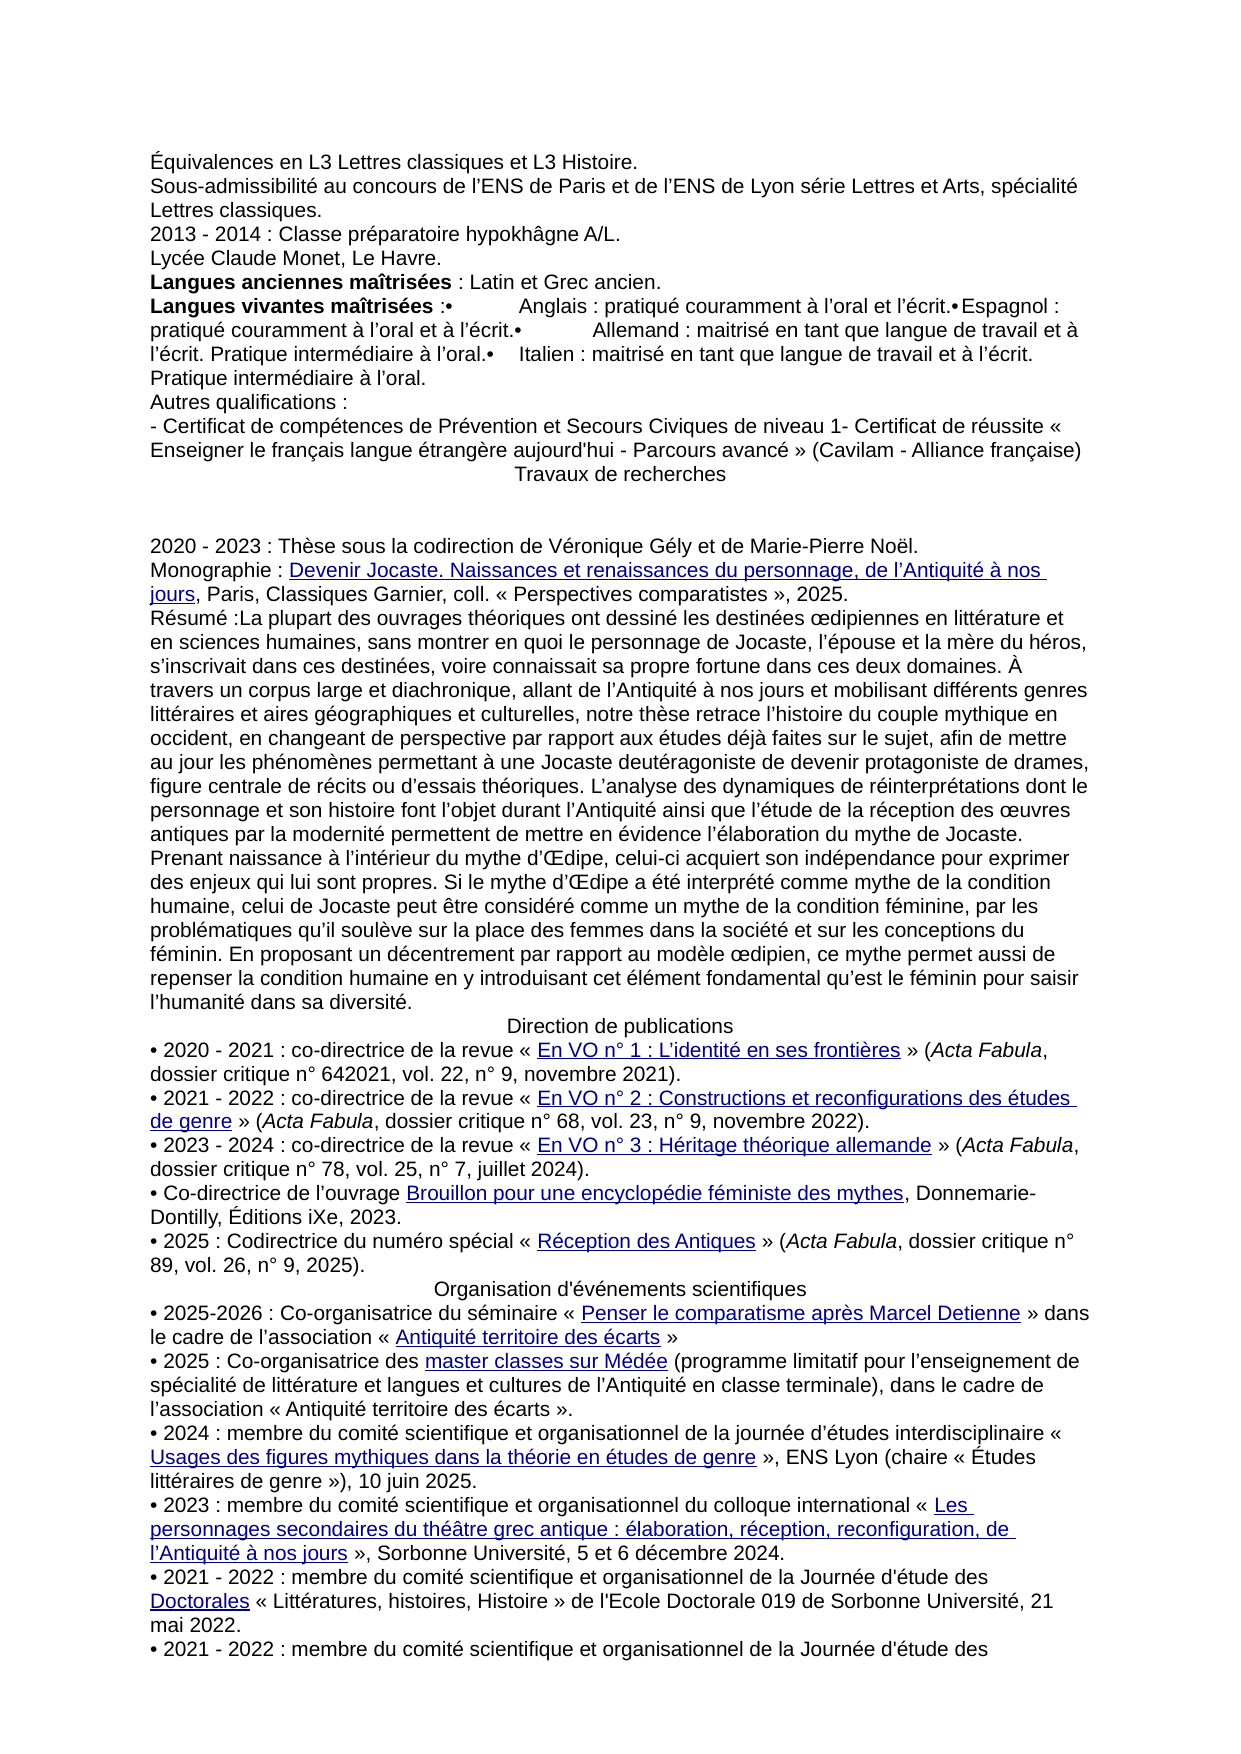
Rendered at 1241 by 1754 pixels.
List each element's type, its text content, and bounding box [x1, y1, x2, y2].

subtitle 2013 - 2014 : Classe préparatoire hypokhâgne A/L. [150, 222, 1090, 246]
text • Co-directrice de l’ouvrage Brouillon pour une encyclopédie féministe des mythes, Donnemarie-Dontilly, Éditions iXe, 2023. [150, 1181, 1090, 1229]
text Monographie : Devenir Jocaste. Naissances et renaissances du personnage, de l’Antiquité à nos jours, Paris, Classiques Garnier, coll. « Perspectives comparatistes », 2025. [150, 558, 1090, 606]
text Résumé :La plupart des ouvrages théoriques ont dessiné les destinées œdipiennes en littérature et en sciences humaines, sans montrer en quoi le personnage de Jocaste, l’épouse et la mère du héros, s’inscrivait dans ces destinées, voire connaissait sa propre fortune dans ces deux domaines. À travers un corpus large et diachronique, allant de l’Antiquité à nos jours et mobilisant différents genres littéraires et aires géographiques et culturelles, notre thèse retrace l’histoire du couple mythique en occident, en changeant de perspective par rapport aux études déjà faites sur le sujet, afin de mettre au jour les phénomènes permettant à une Jocaste deutéragoniste de devenir protagoniste de drames, figure centrale de récits ou d’essais théoriques. L’analyse des dynamiques de réinterprétations dont le personnage et son histoire font l’objet durant l’Antiquité ainsi que l’étude de la réception des œuvres antiques par la modernité permettent de mettre en évidence l’élaboration du mythe de Jocaste. Prenant naissance à l’intérieur du mythe d’Œdipe, celui-ci acquiert son indépendance pour exprimer des enjeux qui lui sont propres. Si le mythe d’Œdipe a été interprété comme mythe de la condition humaine, celui de Jocaste peut être considéré comme un mythe de la condition féminine, par les problématiques qu’il soulève sur la place des femmes dans la société et sur les conceptions du féminin. En proposant un décentrement par rapport au modèle œdipien, ce mythe permet aussi de repenser la condition humaine en y introduisant cet élément fondamental qu’est le féminin pour saisir l’humanité dans sa diversité. [150, 606, 1090, 1013]
text - Certificat de compétences de Prévention et Secours Civiques de niveau 1- Certificat de réussite « Enseigner le français langue étrangère aujourd'hui - Parcours avancé » (Cavilam - Alliance française) [150, 413, 1090, 461]
subtitle Travaux de recherches [150, 461, 1090, 485]
text Autres qualifications : [150, 389, 1090, 413]
text • 2024 : membre du comité scientifique et organisationnel de la journée d’études interdisciplinaire « Usages des figures mythiques dans la théorie en études de genre », ENS Lyon (chaire « Études littéraires de genre »), 10 juin 2025. [150, 1421, 1090, 1493]
text • 2023 : membre du comité scientifique et organisationnel du colloque international « Les personnages secondaires du théâtre grec antique : élaboration, réception, reconfiguration, de l’Antiquité à nos jours », Sorbonne Université, 5 et 6 décembre 2024. [150, 1493, 1090, 1564]
text • 2023 - 2024 : co-directrice de la revue « En VO n° 3 : Héritage théorique allemande » (Acta Fabula, dossier critique n° 78, vol. 25, n° 7, juillet 2024). [150, 1133, 1090, 1181]
text • 2021 - 2022 : co-directrice de la revue « En VO n° 2 : Constructions et reconfigurations des études de genre » (Acta Fabula, dossier critique n° 68, vol. 23, n° 9, novembre 2022). [150, 1085, 1090, 1133]
text • 2025-2026 : Co-organisatrice du séminaire « Penser le comparatisme après Marcel Detienne » dans le cadre de l’association « Antiquité territoire des écarts » [150, 1301, 1090, 1349]
text Équivalences en L3 Lettres classiques et L3 Histoire. [150, 150, 1090, 174]
subtitle Organisation d'événements scientifiques [150, 1277, 1090, 1301]
text Langues vivantes maîtrisées :• Anglais : pratiqué couramment à l’oral et l’écrit.• Espagnol : pratiqué couramment à l’oral et à l’écrit.• Allemand : maitrisé en tant que langue de travail et à l’écrit. Pratique intermédiaire à l’oral.• Italien : maitrisé en tant que langue de travail et à l’écrit. Pratique intermédiaire à l’oral. [150, 294, 1090, 389]
subtitle 2020 - 2023 : Thèse sous la codirection de Véronique Gély et de Marie-Pierre Noël. [150, 534, 1090, 558]
subtitle Direction de publications [150, 1013, 1090, 1037]
text Langues anciennes maîtrisées : Latin et Grec ancien. [150, 270, 1090, 294]
text • 2021 - 2022 : membre du comité scientifique et organisationnel de la Journée d'étude des Doctorales « Littératures, histoires, Histoire » de l'Ecole Doctorale 019 de Sorbonne Université, 21 mai 2022. [150, 1564, 1090, 1636]
text • 2020 - 2021 : co-directrice de la revue « En VO n° 1 : L’identité en ses frontières » (Acta Fabula, dossier critique n° 642021, vol. 22, n° 9, novembre 2021). [150, 1037, 1090, 1085]
text • 2025 : Co-organisatrice des master classes sur Médée (programme limitatif pour l’enseignement de spécialité de littérature et langues et cultures de l’Antiquité en classe terminale), dans le cadre de l’association « Antiquité territoire des écarts ». [150, 1349, 1090, 1421]
text • 2025 : Codirectrice du numéro spécial « Réception des Antiques » (Acta Fabula, dossier critique n° 89, vol. 26, n° 9, 2025). [150, 1229, 1090, 1277]
text Lycée Claude Monet, Le Havre. [150, 246, 1090, 270]
text • 2021 - 2022 : membre du comité scientifique et organisationnel de la Journée d'étude des [150, 1636, 1090, 1660]
text Sous-admissibilité au concours de l’ENS de Paris et de l’ENS de Lyon série Lettres et Arts, spécialité Lettres classiques. [150, 174, 1090, 222]
